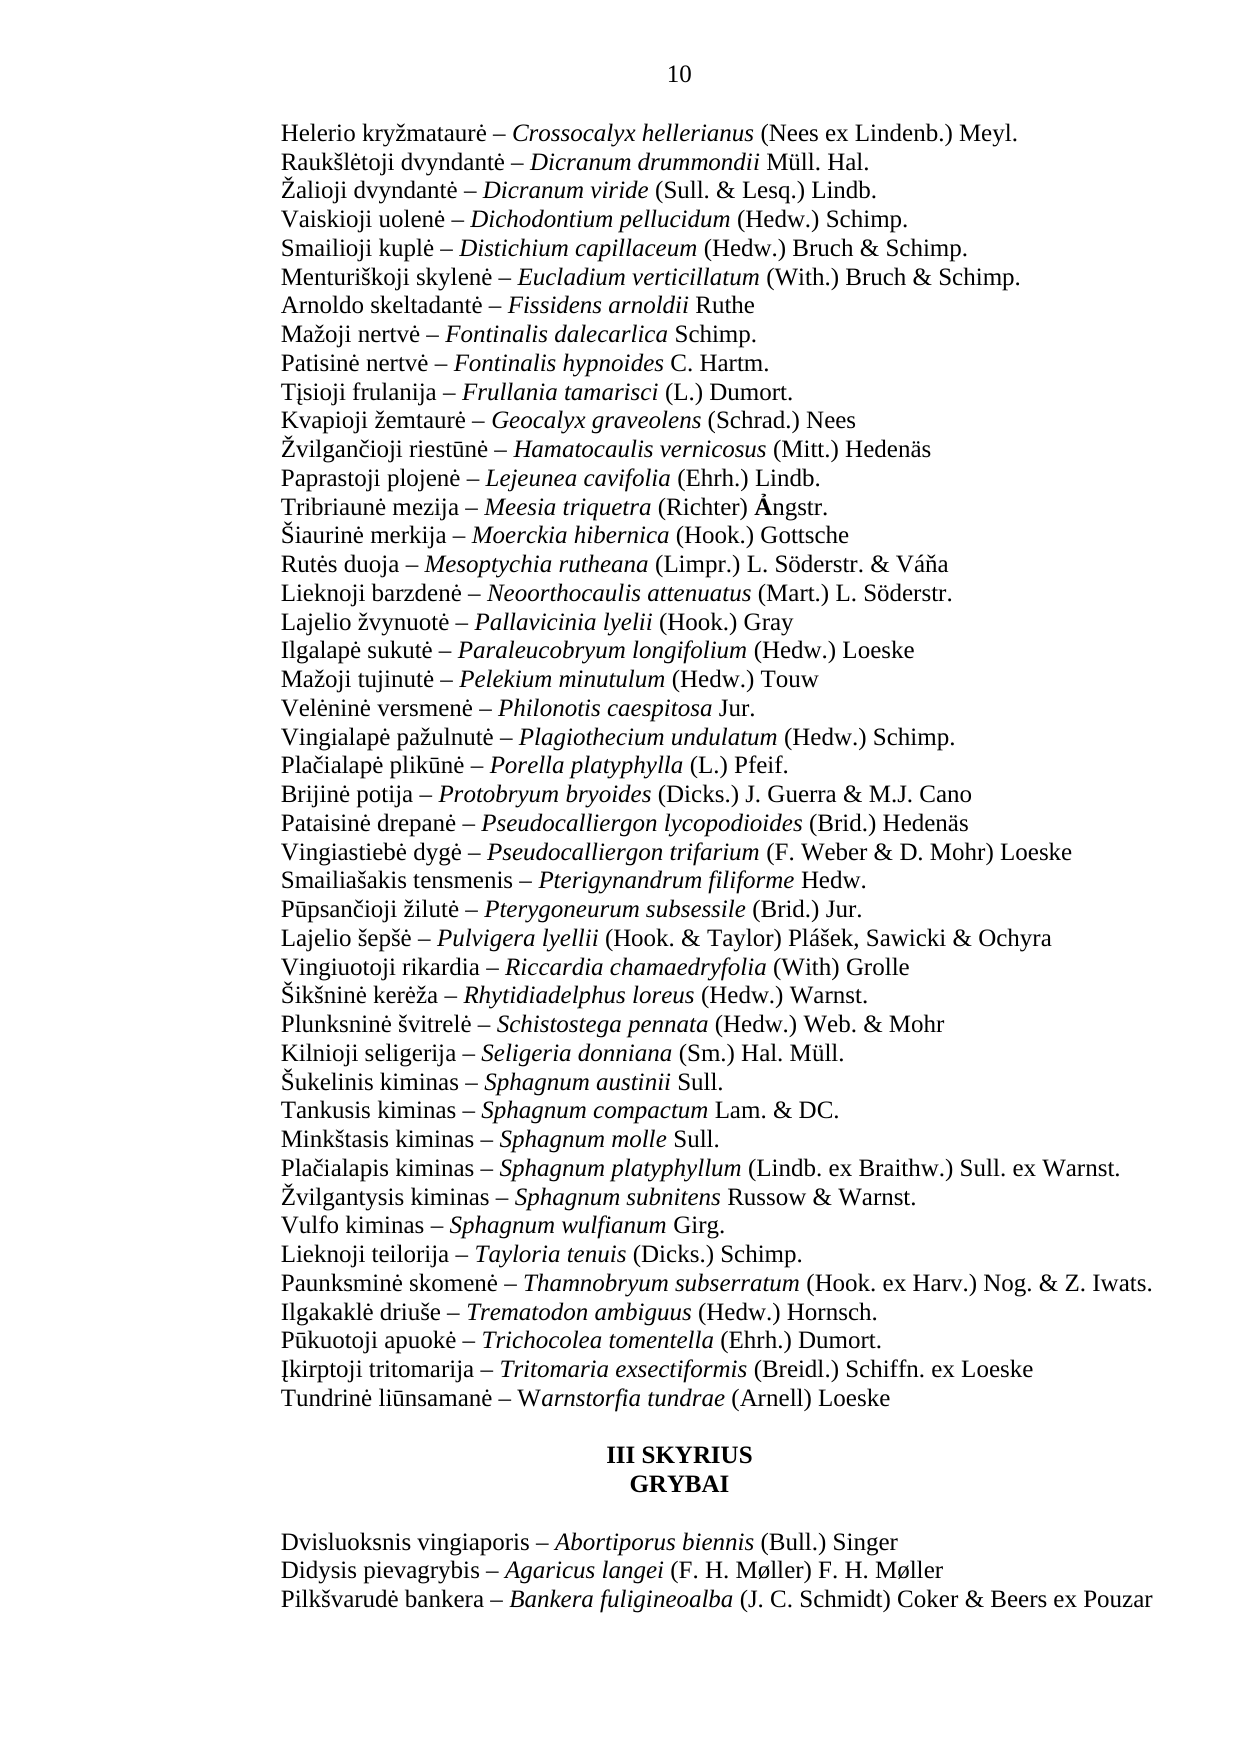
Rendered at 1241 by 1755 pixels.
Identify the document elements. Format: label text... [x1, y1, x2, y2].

text Didysis pievagrybis – Agaricus langei (F. H. Møller) F. H. Møller [281, 1556, 1181, 1584]
text Vaiskioji uolenė – Dichodontium pellucidum (Hedw.) Schimp. [281, 204, 1181, 233]
text Šiaurinė merkija – Moerckia hibernica (Hook.) Gottsche [281, 521, 1181, 549]
text Arnoldo skeltadantė – Fissidens arnoldii Ruthe [281, 291, 1181, 319]
text Šikšninė kerėža – Rhytidiadelphus loreus (Hedw.) Warnst. [281, 981, 1181, 1009]
text Dvisluoksnis vingiaporis – Abortiporus biennis (Bull.) Singer [281, 1527, 1181, 1556]
text Paunksminė skomenė – Thamnobryum subserratum (Hook. ex Harv.) Nog. & Z. Iwats. [281, 1268, 1181, 1297]
text Tribriaunė mezija – Meesia triquetra (Richter) Ảngstr. [281, 492, 1181, 521]
text Plačialapis kiminas – Sphagnum platyphyllum (Lindb. ex Braithw.) Sull. ex Warnst. [281, 1153, 1181, 1182]
text Rutės duoja – Mesoptychia rutheana (Limpr.) L. Söderstr. & Váňa [281, 549, 1181, 578]
text Helerio kryžmataurė – Crossocalyx hellerianus (Nees ex Lindenb.) Meyl. [281, 118, 1181, 147]
text Lieknoji teilorija – Tayloria tenuis (Dicks.) Schimp. [281, 1239, 1181, 1268]
text Kvapioji žemtaurė – Geocalyx graveolens (Schrad.) Nees [281, 406, 1181, 434]
text Pūkuotoji apuokė – Trichocolea tomentella (Ehrh.) Dumort. [281, 1326, 1181, 1354]
text Lajelio žvynuotė – Pallavicinia lyelii (Hook.) Gray [281, 607, 1181, 636]
text Lajelio šepšė – Pulvigera lyellii (Hook. & Taylor) Plášek, Sawicki & Ochyra [281, 923, 1181, 952]
text Patisinė nertvė – Fontinalis hypnoides C. Hartm. [281, 348, 1181, 377]
text Kilnioji seligerija – Seligeria donniana (Sm.) Hal. Müll. [281, 1038, 1181, 1067]
text Vingiastiebė dygė – Pseudocalliergon trifarium (F. Weber & D. Mohr) Loeske [281, 837, 1181, 866]
text Vulfo kiminas – Sphagnum wulfianum Girg. [281, 1211, 1181, 1239]
text Mažoji tujinutė – Pelekium minutulum (Hedw.) Touw [281, 664, 1181, 693]
text Ilgalapė sukutė – Paraleucobryum longifolium (Hedw.) Loeske [281, 636, 1181, 664]
text Šukelinis kiminas – Sphagnum austinii Sull. [281, 1067, 1181, 1096]
text Plačialapė plikūnė – Porella platyphylla (L.) Pfeif. [281, 751, 1181, 779]
text Smailioji kuplė – Distichium capillaceum (Hedw.) Bruch & Schimp. [281, 233, 1181, 262]
text Tankusis kiminas – Sphagnum compactum Lam. & DC. [281, 1096, 1181, 1124]
text Menturiškoji skylenė – Eucladium verticillatum (With.) Bruch & Schimp. [281, 262, 1181, 291]
text Brijinė potija – Protobryum bryoides (Dicks.) J. Guerra & M.J. Cano [281, 779, 1181, 808]
text Vingialapė pažulnutė – Plagiothecium undulatum (Hedw.) Schimp. [281, 722, 1181, 751]
text Lieknoji barzdenė – Neoorthocaulis attenuatus (Mart.) L. Söderstr. [281, 578, 1181, 607]
text Tundrinė liūnsamanė – Warnstorfia tundrae (Arnell) Loeske [281, 1383, 1181, 1412]
text Mažoji nertvė – Fontinalis dalecarlica Schimp. [281, 319, 1181, 348]
text Ilgakaklė driuše – Trematodon ambiguus (Hedw.) Hornsch. [281, 1297, 1181, 1326]
text Paprastoji plojenė – Lejeunea cavifolia (Ehrh.) Lindb. [281, 463, 1181, 492]
text Žvilgančioji riestūnė – Hamatocaulis vernicosus (Mitt.) Hedenäs [281, 434, 1181, 463]
text Įkirptoji tritomarija – Tritomaria exsectiformis (Breidl.) Schiffn. ex Loeske [281, 1354, 1181, 1383]
text Raukšlėtoji dvyndantė – Dicranum drummondii Müll. Hal. [281, 147, 1181, 176]
text Tįsioji frulanija – Frullania tamarisci (L.) Dumort. [281, 377, 1181, 406]
text Pilkšvarudė bankera – Bankera fuligineoalba (J. C. Schmidt) Coker & Beers ex Pouzar [281, 1584, 1181, 1613]
text III SKYRIUS [177, 1441, 1181, 1469]
text Pataisinė drepanė – Pseudocalliergon lycopodioides (Brid.) Hedenäs [281, 808, 1181, 837]
text Žvilgantysis kiminas – Sphagnum subnitens Russow & Warnst. [281, 1182, 1181, 1211]
text Žalioji dvyndantė – Dicranum viride (Sull. & Lesq.) Lindb. [281, 176, 1181, 204]
text Velėninė versmenė – Philonotis caespitosa Jur. [281, 693, 1181, 722]
text Minkštasis kiminas – Sphagnum molle Sull. [281, 1124, 1181, 1153]
text Vingiuotoji rikardia – Riccardia chamaedryfolia (With) Grolle [281, 952, 1181, 981]
text Smailiašakis tensmenis – Pterigynandrum filiforme Hedw. [281, 866, 1181, 894]
text Pūpsančioji žilutė – Pterygoneurum subsessile (Brid.) Jur. [281, 894, 1181, 923]
text GRYBAI [177, 1469, 1181, 1498]
text Plunksninė švitrelė – Schistostega pennata (Hedw.) Web. & Mohr [281, 1009, 1181, 1038]
